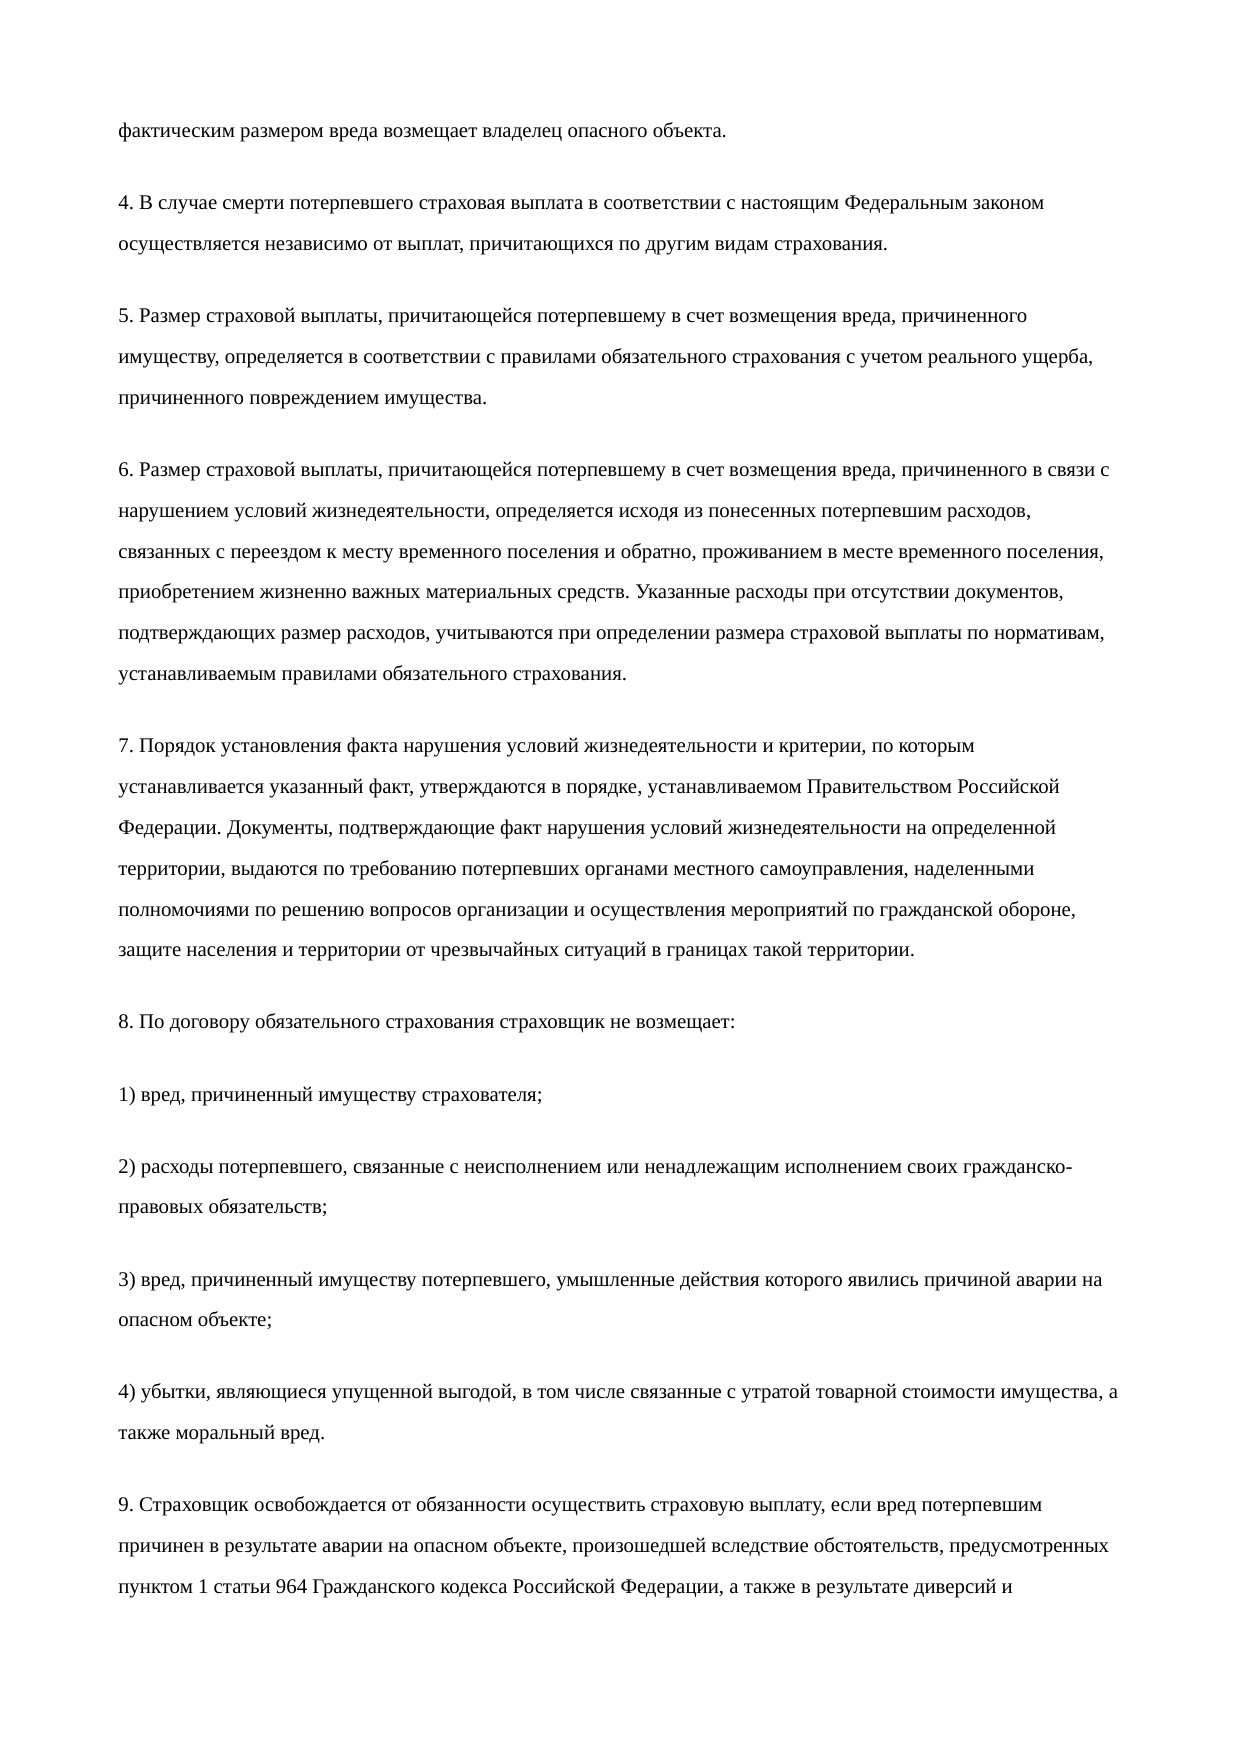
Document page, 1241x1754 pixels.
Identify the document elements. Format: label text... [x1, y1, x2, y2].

text 4) убытки, являющиеся упущенной выгодой, в том числе связанные с утратой товарной стоимости имущества, а также моральный вред. [118, 1379, 1122, 1444]
text 1) вред, причиненный имуществу страхователя; [118, 1081, 1122, 1106]
text 4. В случае смерти потерпевшего страховая выплата в соответствии с настоящим Федеральным законом осуществляется независимо от выплат, причитающихся по другим видам страхования. [118, 190, 1122, 255]
text 6. Размер страховой выплаты, причитающейся потерпевшему в счет возмещения вреда, причиненного в связи с нарушением условий жизнедеятельности, определяется исходя из понесенных потерпевшим расходов, связанных с переездом к месту временного поселения и обратно, проживанием в месте временного поселения, приобретением жизненно важных материальных средств. Указанные расходы при отсутствии документов, подтверждающих размер расходов, учитываются при определении размера страховой выплаты по нормативам, устанавливаемым правилами обязательного страхования. [118, 457, 1122, 685]
text 8. По договору обязательного страхования страховщик не возмещает: [118, 1009, 1122, 1033]
text 2) расходы потерпевшего, связанные с неисполнением или ненадлежащим исполнением своих гражданско-правовых обязательств; [118, 1153, 1122, 1218]
text 5. Размер страховой выплаты, причитающейся потерпевшему в счет возмещения вреда, причиненного имуществу, определяется в соответствии с правилами обязательного страхования с учетом реального ущерба, причиненного повреждением имущества. [118, 303, 1122, 409]
text 7. Порядок установления факта нарушения условий жизнедеятельности и критерии, по которым устанавливается указанный факт, утверждаются в порядке, устанавливаемом Правительством Российской Федерации. Документы, подтверждающие факт нарушения условий жизнедеятельности на определенной территории, выдаются по требованию потерпевших органами местного самоуправления, наделенными полномочиями по решению вопросов организации и осуществления мероприятий по гражданской обороне, защите населения и территории от чрезвычайных ситуаций в границах такой территории. [118, 733, 1122, 961]
text 9. Страховщик освобождается от обязанности осуществить страховую выплату, если вред потерпевшим причинен в результате аварии на опасном объекте, произошедшей вследствие обстоятельств, предусмотренных пунктом 1 статьи 964 Гражданского кодекса Российской Федерации, а также в результате диверсий и [118, 1492, 1122, 1598]
text 3) вред, причиненный имуществу потерпевшего, умышленные действия которого явились причиной аварии на опасном объекте; [118, 1266, 1122, 1331]
text фактическим размером вреда возмещает владелец опасного объекта. [118, 118, 1122, 142]
